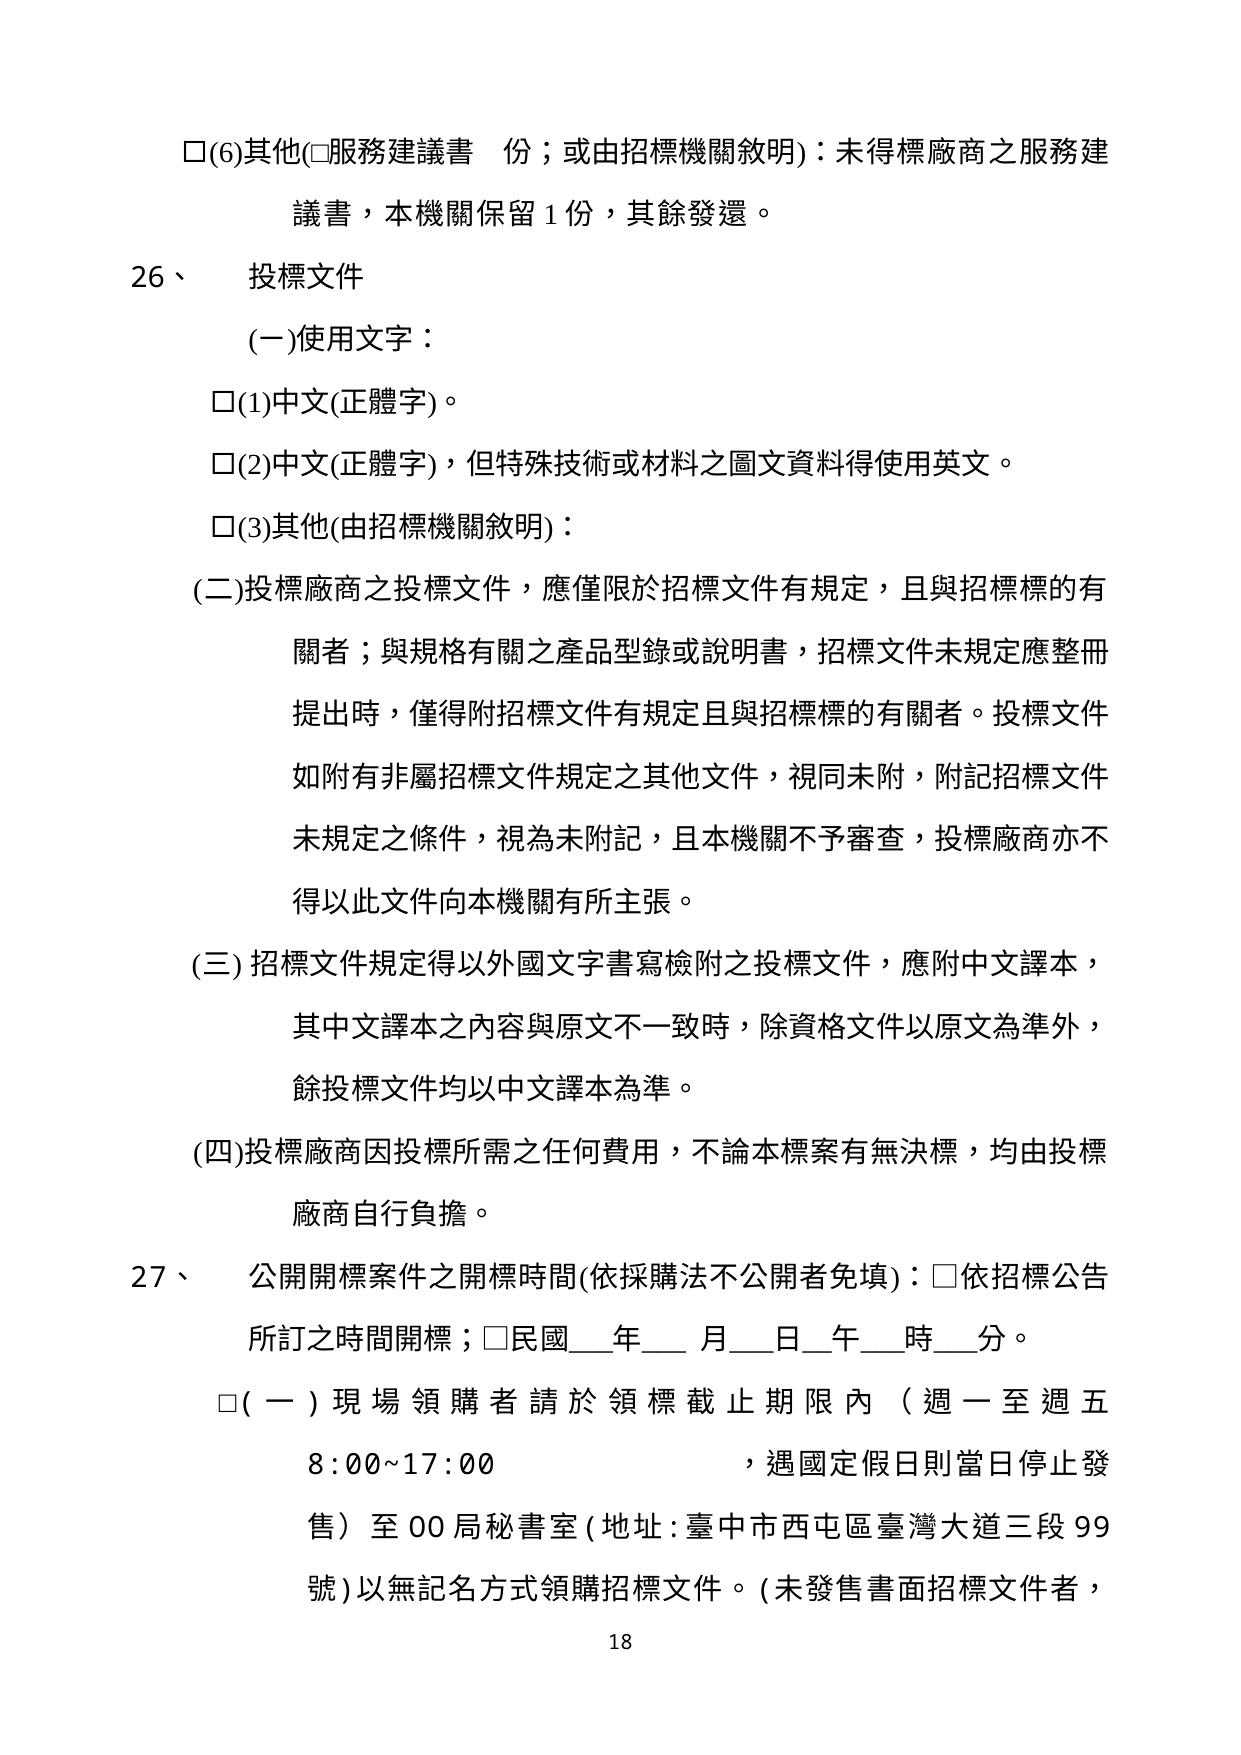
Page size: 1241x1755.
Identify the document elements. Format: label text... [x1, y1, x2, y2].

text (二)投標廠商之投標文件，應僅限於招標文件有規定，且與招標標的有關者；與規格有關之產品型錄或說明書，招標文件未規定應整冊提出時，僅得附招標文件有規定且與招標標的有關者。投標文件如附有非屬招標文件規定之其他文件，視同未附，附記招標文件未規定之條件，視為未附記，且本機關不予審查，投標廠商亦不得以此文件向本機關有所主張。 [130, 545, 1110, 920]
text (四)投標廠商因投標所需之任何費用，不論本標案有無決標，均由投標廠商自行負擔。 [130, 1108, 1110, 1233]
text □(一)現場領購者請於領標截止期限內（週一至週五8:00~17:00 ，遇國定假日則當日停止發售）至OO局秘書室(地址:臺中市西屯區臺灣大道三段99號)以無記名方式領購招標文件。(未發售書面招標文件者， [218, 1358, 1110, 1608]
text (6)其他(□服務建議書 份；或由招標機關敘明)：未得標廠商之服務建議書，本機關保留1份，其餘發還。 [130, 108, 1110, 233]
list 公開開標案件之開標時間(依採購法不公開者免填)：□依招標公告所訂之時間開標；□民國___年___ 月___日__午___時___分。 [130, 1233, 1110, 1358]
list 投標文件 [130, 233, 1110, 295]
text (ㄧ)使用文字： [248, 295, 1110, 358]
text (1)中文(正體字)。 [130, 358, 1110, 420]
text (3)其他(由招標機關敘明)： [130, 483, 1110, 545]
text (2)中文(正體字)，但特殊技術或材料之圖文資料得使用英文。 [130, 420, 1110, 483]
text (三) 招標文件規定得以外國文字書寫檢附之投標文件，應附中文譯本，其中文譯本之內容與原文不一致時，除資格文件以原文為準外，餘投標文件均以中文譯本為準。 [130, 920, 1110, 1108]
